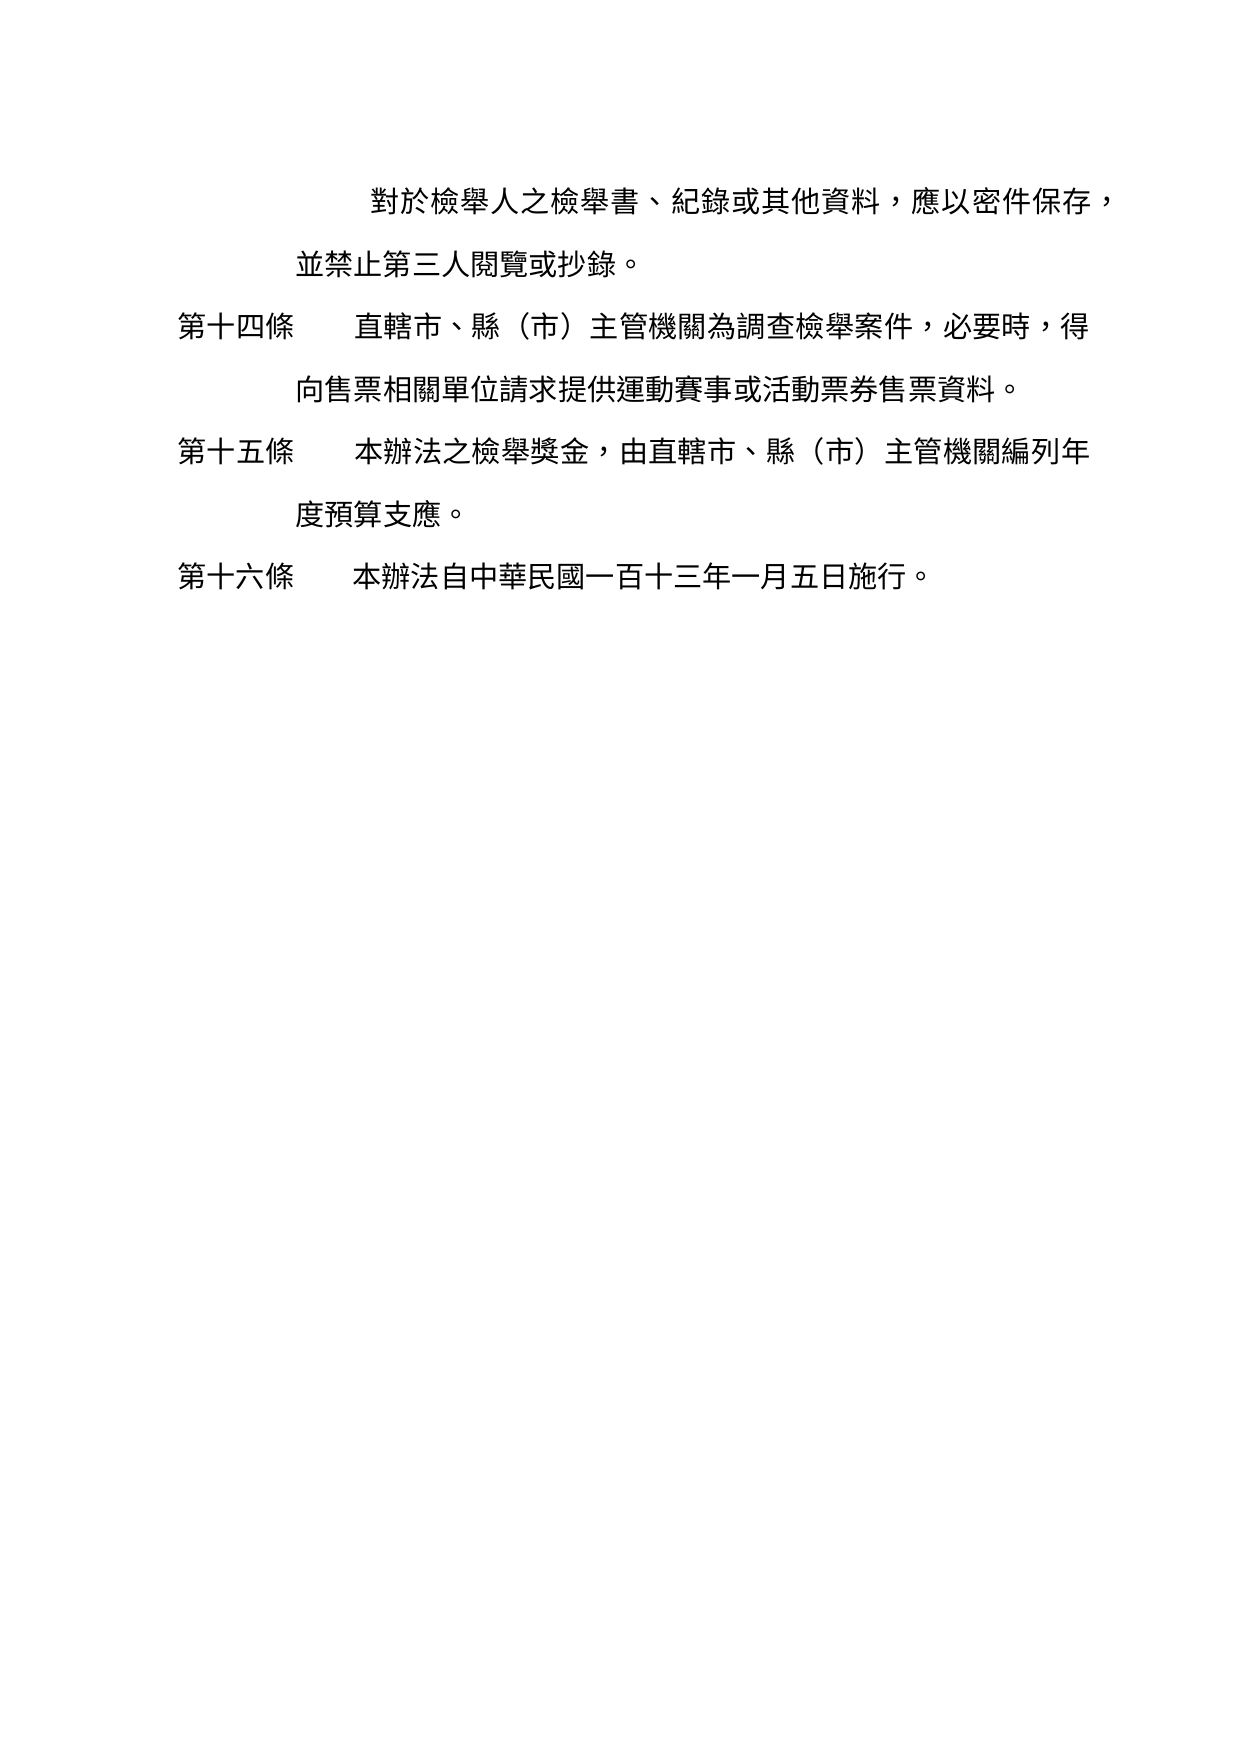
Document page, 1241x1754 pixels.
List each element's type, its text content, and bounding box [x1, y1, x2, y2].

text 第十五條 本辦法之檢舉獎金，由直轄市、縣（市）主管機關編列年度預算支應。 [177, 408, 1092, 533]
text 第十六條 本辦法自中華民國一百十三年一月五日施行。 [177, 533, 1092, 596]
text 對於檢舉人之檢舉書、紀錄或其他資料，應以密件保存，並禁止第三人閱覽或抄錄。 [295, 158, 1092, 283]
text 第十四條 直轄市、縣（市）主管機關為調查檢舉案件，必要時，得向售票相關單位請求提供運動賽事或活動票券售票資料。 [177, 283, 1092, 408]
